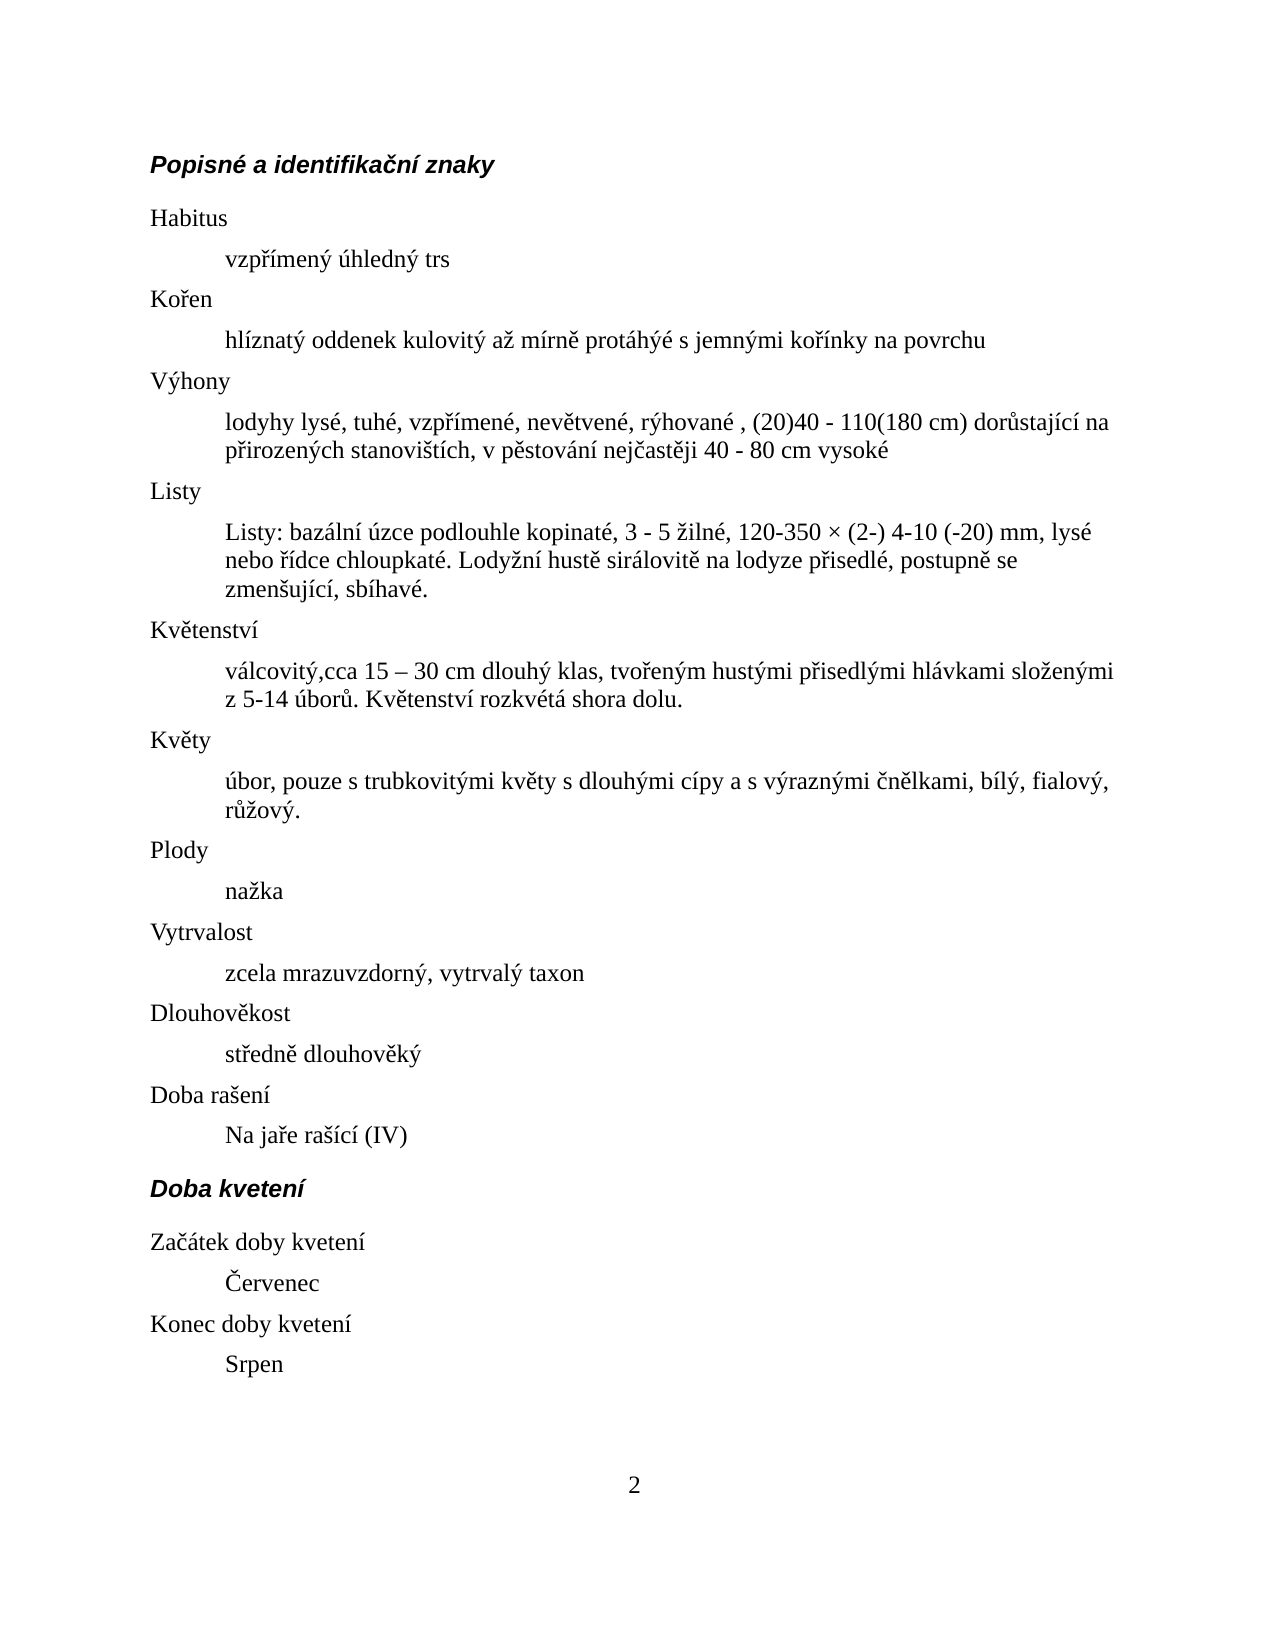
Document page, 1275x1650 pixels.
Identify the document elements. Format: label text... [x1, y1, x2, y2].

text Srpen [225, 1349, 1125, 1378]
text Začátek doby kvetení [150, 1227, 1125, 1256]
subtitle Doba kvetení [150, 1174, 1125, 1203]
text Květy [150, 725, 1125, 754]
text Listy: bazální úzce podlouhle kopinaté, 3 - 5 žilné, 120-350 × (2-) 4-10 (-20) mm, lysé nebo řídce chloupkaté. Lodyžní hustě sirálovitě na lodyze přisedlé, postupně se zmenšující, sbíhavé. [225, 517, 1125, 603]
text lodyhy lysé, tuhé, vzpřímené, nevětvené, rýhované , (20)40 - 110(180 cm) dorůstající na přirozených stanovištích, v pěstování nejčastěji 40 - 80 cm vysoké [225, 407, 1125, 464]
text Červenec [225, 1268, 1125, 1297]
text Na jaře rašící (IV) [225, 1121, 1125, 1149]
text středně dlouhověký [225, 1039, 1125, 1068]
text zcela mrazuvzdorný, vytrvalý taxon [225, 958, 1125, 986]
subtitle Popisné a identifikační znaky [150, 150, 1125, 178]
text válcovitý,cca 15 – 30 cm dlouhý klas, tvořeným hustými přisedlými hlávkami složenými z 5-14 úborů. Květenství rozkvétá shora dolu. [225, 656, 1125, 713]
text Výhony [150, 366, 1125, 395]
text Listy [150, 476, 1125, 505]
text Plody [150, 836, 1125, 864]
text Konec doby kvetení [150, 1309, 1125, 1338]
text Habitus [150, 203, 1125, 232]
text úbor, pouze s trubkovitými květy s dlouhými cípy a s výraznými čnělkami, bílý, fialový, růžový. [225, 766, 1125, 823]
text Vytrvalost [150, 917, 1125, 946]
text hlíznatý oddenek kulovitý až mírně protáhýé s jemnými kořínky na povrchu [225, 325, 1125, 354]
text nažka [225, 876, 1125, 905]
text Kořen [150, 284, 1125, 313]
text Květenství [150, 615, 1125, 644]
text vzpřímený úhledný trs [225, 244, 1125, 272]
text Dlouhověkost [150, 998, 1125, 1027]
text Doba rašení [150, 1080, 1125, 1109]
